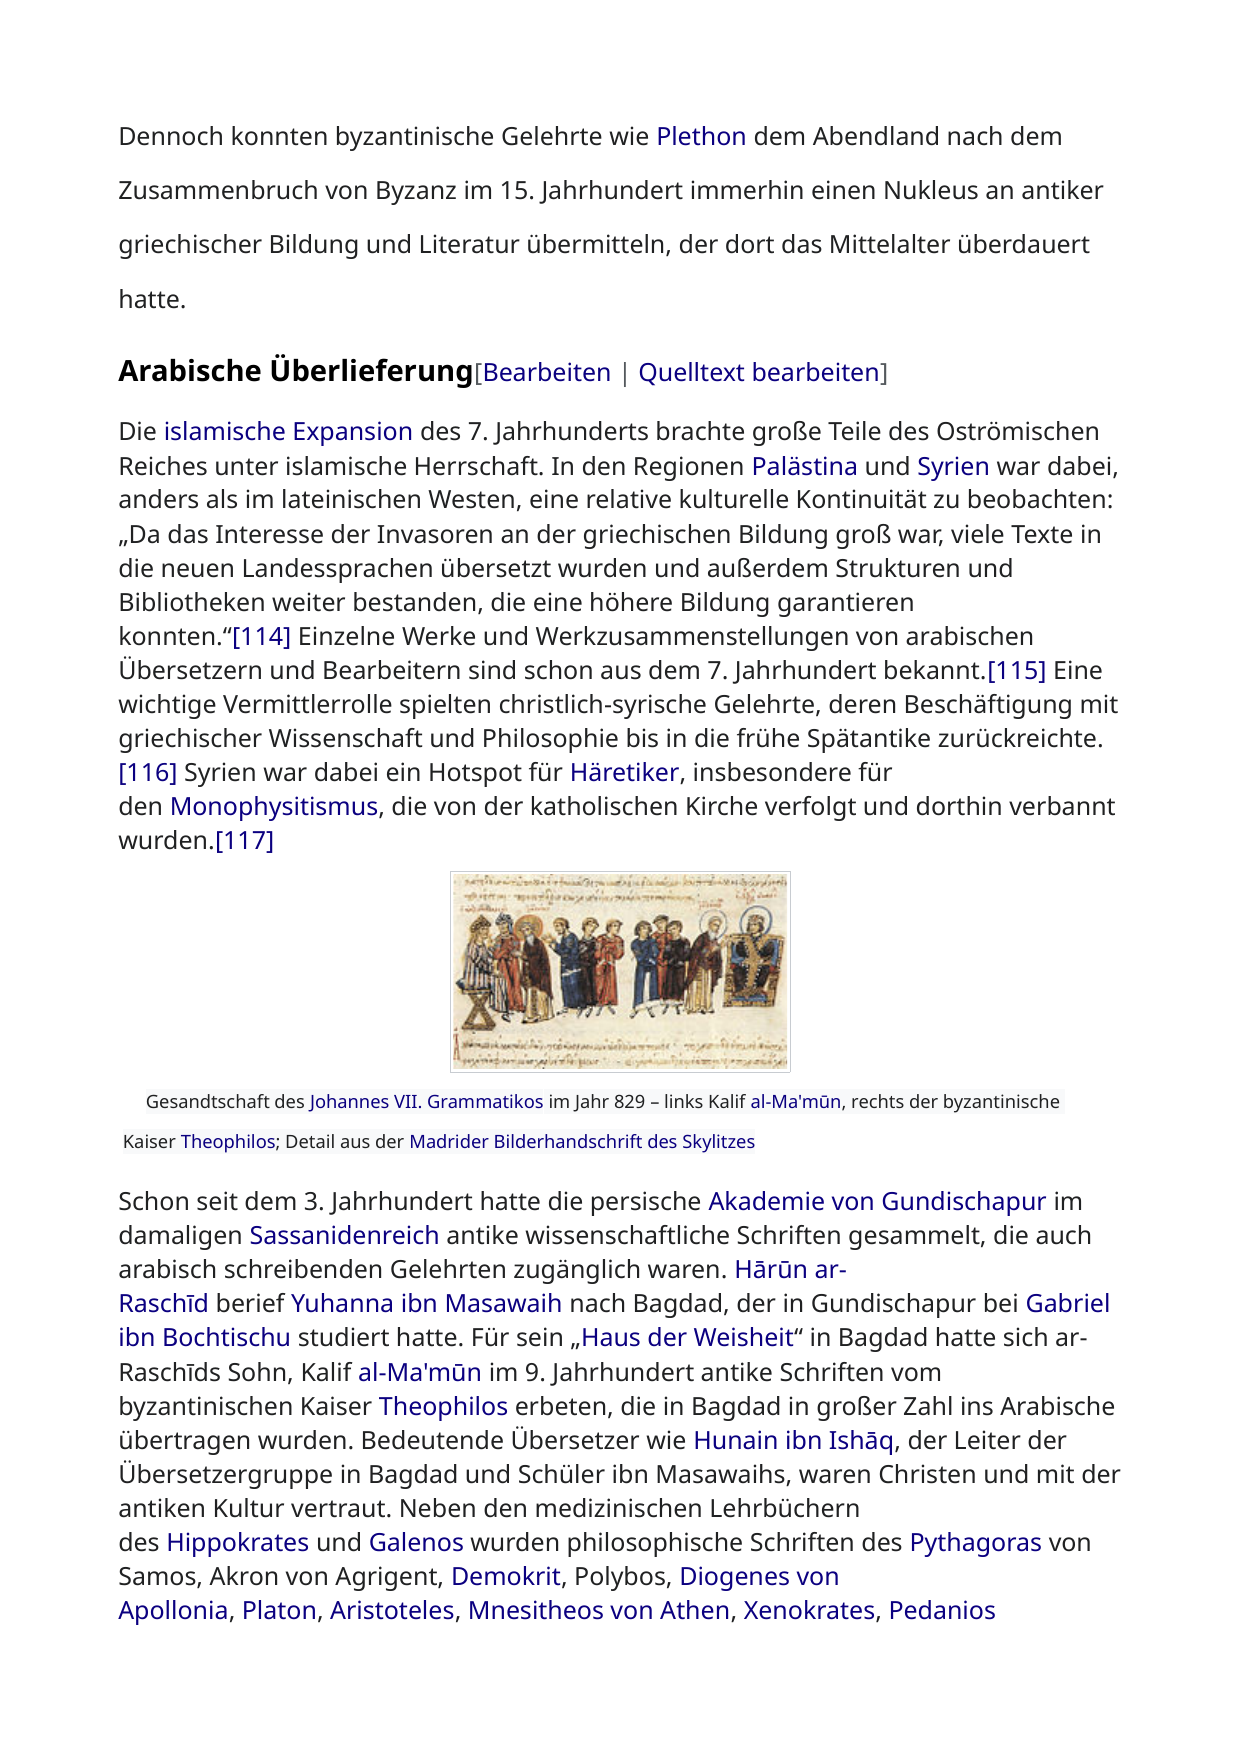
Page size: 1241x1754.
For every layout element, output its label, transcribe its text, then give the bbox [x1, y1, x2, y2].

text Schon seit dem 3. Jahrhundert hatte die persische Akademie von Gundischapur im damaligen Sassanidenreich antike wissenschaftliche Schriften gesammelt, die auch arabisch schreibenden Gelehrten zugänglich waren. Hārūn ar-Raschīd berief Yuhanna ibn Masawaih nach Bagdad, der in Gundischapur bei Gabriel ibn Bochtischu studiert hatte. Für sein „Haus der Weisheit“ in Bagdad hatte sich ar-Raschīds Sohn, Kalif al-Ma'mūn im 9. Jahrhundert antike Schriften vom byzantinischen Kaiser Theophilos erbeten, die in Bagdad in großer Zahl ins Arabische übertragen wurden. Bedeutende Übersetzer wie Hunain ibn Ishāq, der Leiter der Übersetzergruppe in Bagdad und Schüler ibn Masawaihs, waren Christen und mit der antiken Kultur vertraut. Neben den medizinischen Lehrbüchern des Hippokrates und Galenos wurden philosophische Schriften des Pythagoras von Samos, Akron von Agrigent, Demokrit, Polybos, Diogenes von Apollonia, Platon, Aristoteles, Mnesitheos von Athen, Xenokrates, Pedanios [118, 1184, 1122, 1627]
text Die islamische Expansion des 7. Jahrhunderts brachte große Teile des Oströmischen Reiches unter islamische Herrschaft. In den Regionen Palästina und Syrien war dabei, anders als im lateinischen Westen, eine relative kulturelle Kontinuität zu beobachten: „Da das Interesse der Invasoren an der griechischen Bildung groß war, viele Texte in die neuen Landessprachen übersetzt wurden und außerdem Strukturen und Bibliotheken weiter bestanden, die eine höhere Bildung garantieren konnten.“[114] Einzelne Werke und Werkzusammenstellungen von arabischen Übersetzern und Bearbeitern sind schon aus dem 7. Jahrhundert bekannt.[115] Eine wichtige Vermittlerrolle spielten christlich-syrische Gelehrte, deren Beschäftigung mit griechischer Wissenschaft und Philosophie bis in die frühe Spätantike zurückreichte.[116] Syrien war dabei ein Hotspot für Häretiker, insbesondere für den Monophysitismus, die von der katholischen Kirche verfolgt und dorthin verbannt wurden.[117] [118, 414, 1122, 857]
text Gesandtschaft des Johannes VII. Grammatikos im Jahr 829 – links Kalif al-Ma'mūn, rechts der byzantinische Kaiser Theophilos; Detail aus der Madrider Bilderhandschrift des Skylitzes [123, 1089, 1122, 1154]
picture [453, 874, 788, 1069]
text Dennoch konnten byzantinische Gelehrte wie Plethon dem Abendland nach dem Zusammenbruch von Byzanz im 15. Jahrhundert immerhin einen Nukleus an antiker griechischer Bildung und Literatur übermitteln, der dort das Mittelalter überdauert hatte. [118, 118, 1122, 316]
subtitle Arabische Überlieferung[Bearbeiten | Quelltext bearbeiten] [118, 351, 1122, 390]
